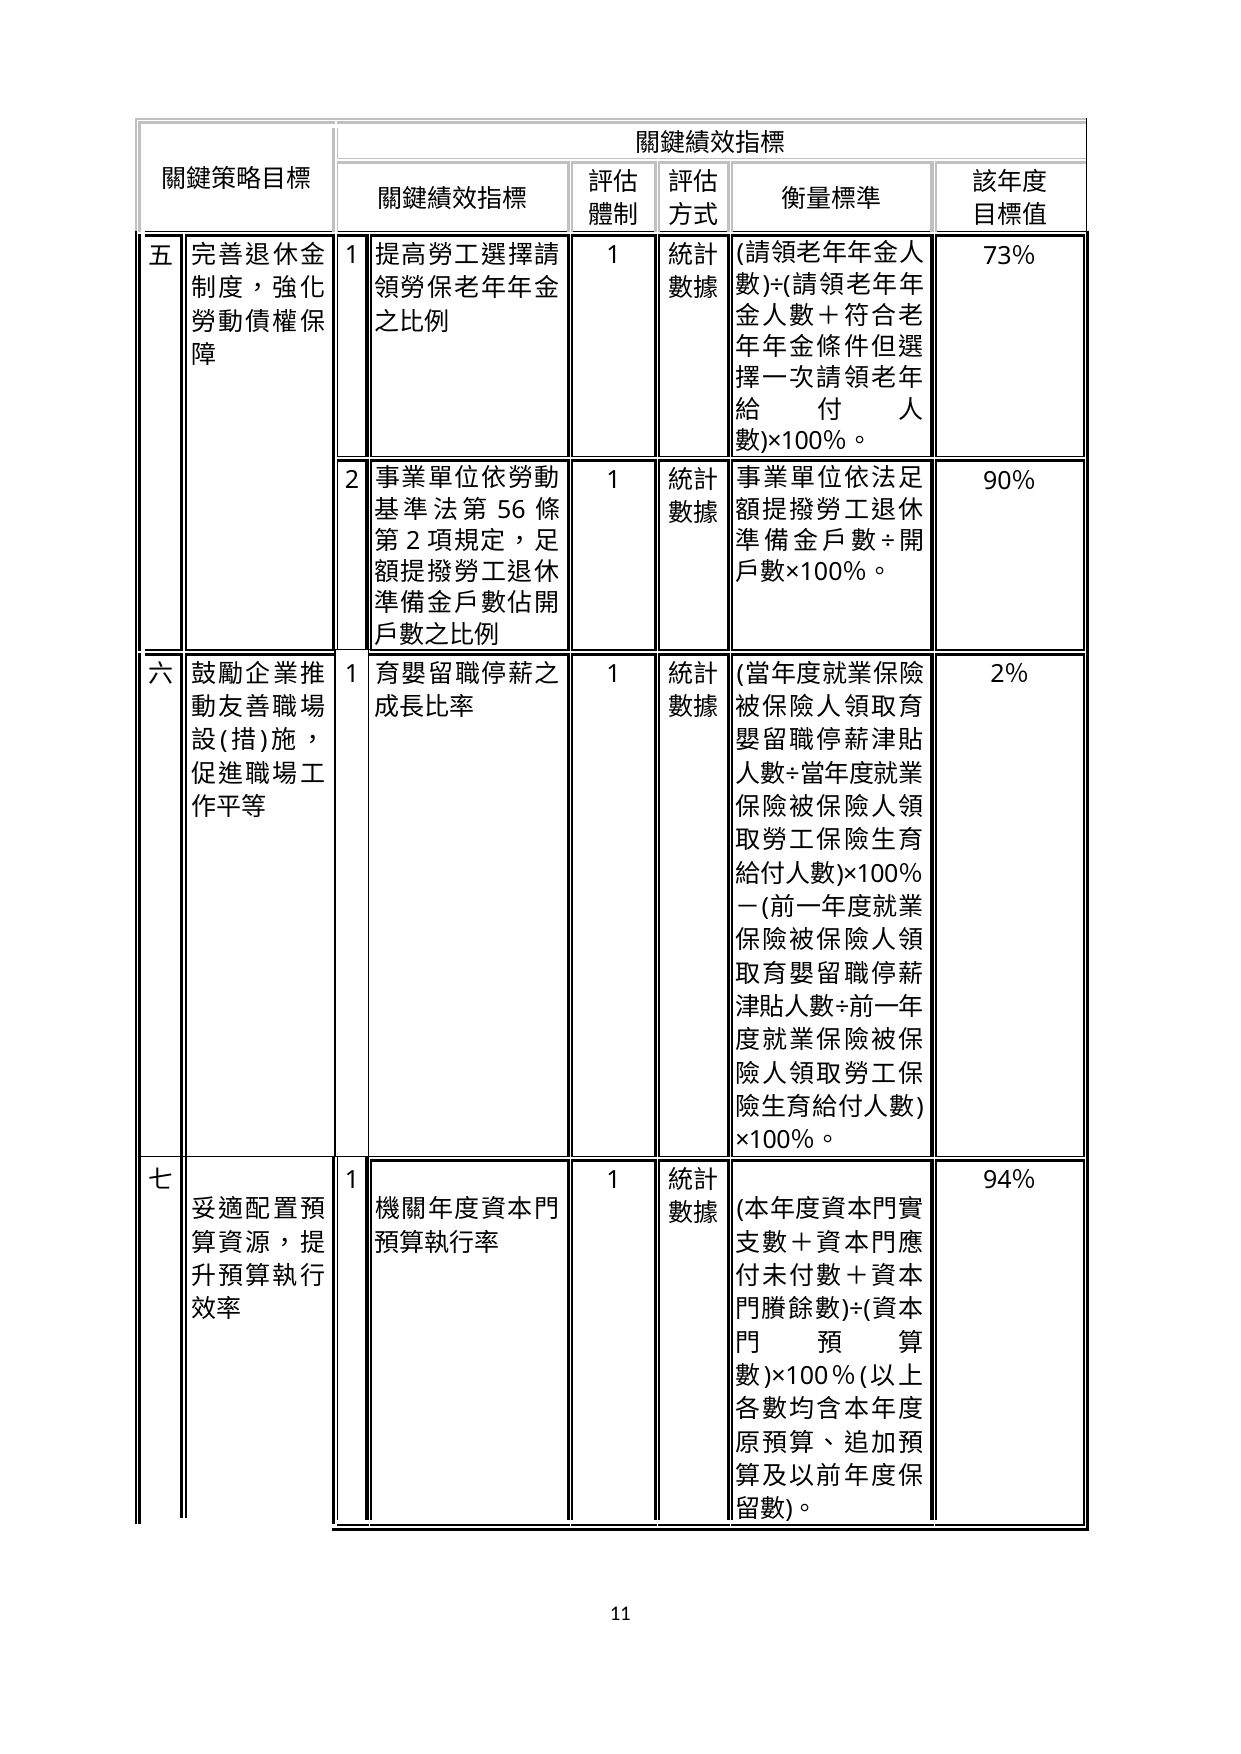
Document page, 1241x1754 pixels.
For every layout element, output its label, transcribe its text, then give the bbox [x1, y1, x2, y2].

table_cell 1 [336, 650, 368, 1156]
table_cell 94％ [934, 1156, 1086, 1524]
table_cell 統計數據 [660, 462, 727, 649]
table_cell 事業單位依法足額提撥勞工退休準備金戶數÷開戶數×100％。 [733, 462, 930, 649]
table_cell 統計數據 [660, 237, 727, 456]
table_cell 1 [573, 462, 654, 649]
table_cell 2 [338, 462, 365, 649]
table_cell 評估 體制 [573, 164, 654, 231]
table_cell 事業單位依勞動基準法第56條第2項規定，足額提撥勞工退休準備金戶數佔開戶數之比例 [372, 462, 567, 649]
table_cell 1 [570, 1156, 657, 1524]
table_cell 關鍵績效指標 [338, 164, 567, 231]
table_cell 完善退休金制度，強化勞動債權保障 [187, 237, 332, 649]
table_cell 育嬰留職停薪之成長比率 [369, 656, 567, 1156]
table_cell 五 [138, 231, 183, 649]
table_cell 統計數據 [657, 1156, 730, 1524]
table_cell 鼓勵企業推動友善職場設(措)施，促進職場工作平等 [187, 656, 334, 1156]
table_header 關鍵績效指標 [335, 120, 1086, 158]
table_cell (本年度資本門實支數＋資本門應付未付數＋資本門賸餘數)÷(資本門預算數)×100％(以上各數均含本年度原預算、追加預算及以前年度保留數)。 [730, 1156, 933, 1524]
table_cell 1 [573, 656, 654, 1156]
table_cell 提高勞工選擇請領勞保老年年金之比例 [372, 237, 567, 456]
table_cell 評估 方式 [660, 164, 727, 231]
table_cell 該年度 目標值 [937, 164, 1086, 231]
table_cell 妥適配置預算資源，提升預算執行效率 [183, 1157, 332, 1524]
table_cell (請領老年年金人數)÷(請領老年年金人數＋符合老年年金條件但選擇一次請領老年給付人數)×100％。 [733, 237, 930, 456]
table_cell 機關年度資本門預算執行率 [369, 1157, 570, 1524]
table_cell 六 [138, 649, 183, 1156]
table_cell 2％ [937, 656, 1083, 1156]
table_header 關鍵策略目標 [141, 124, 335, 231]
table_cell 1 [338, 237, 365, 456]
table_cell (當年度就業保險被保險人領取育嬰留職停薪津貼人數÷當年度就業保險被保險人領取勞工保險生育給付人數)×100％－(前一年度就業保險被保險人領取育嬰留職停薪津貼人數÷前一年度就業保險被保險人領取勞工保險生育給付人數)×100％。 [733, 656, 930, 1156]
table_cell 衡量標準 [733, 164, 930, 231]
table_cell 1 [573, 237, 654, 456]
table_cell 統計數據 [660, 656, 727, 1156]
table_cell 90％ [937, 462, 1083, 649]
table_cell 73％ [937, 237, 1083, 456]
table_cell 1 [335, 1157, 368, 1524]
table_cell 七 [141, 1157, 183, 1524]
